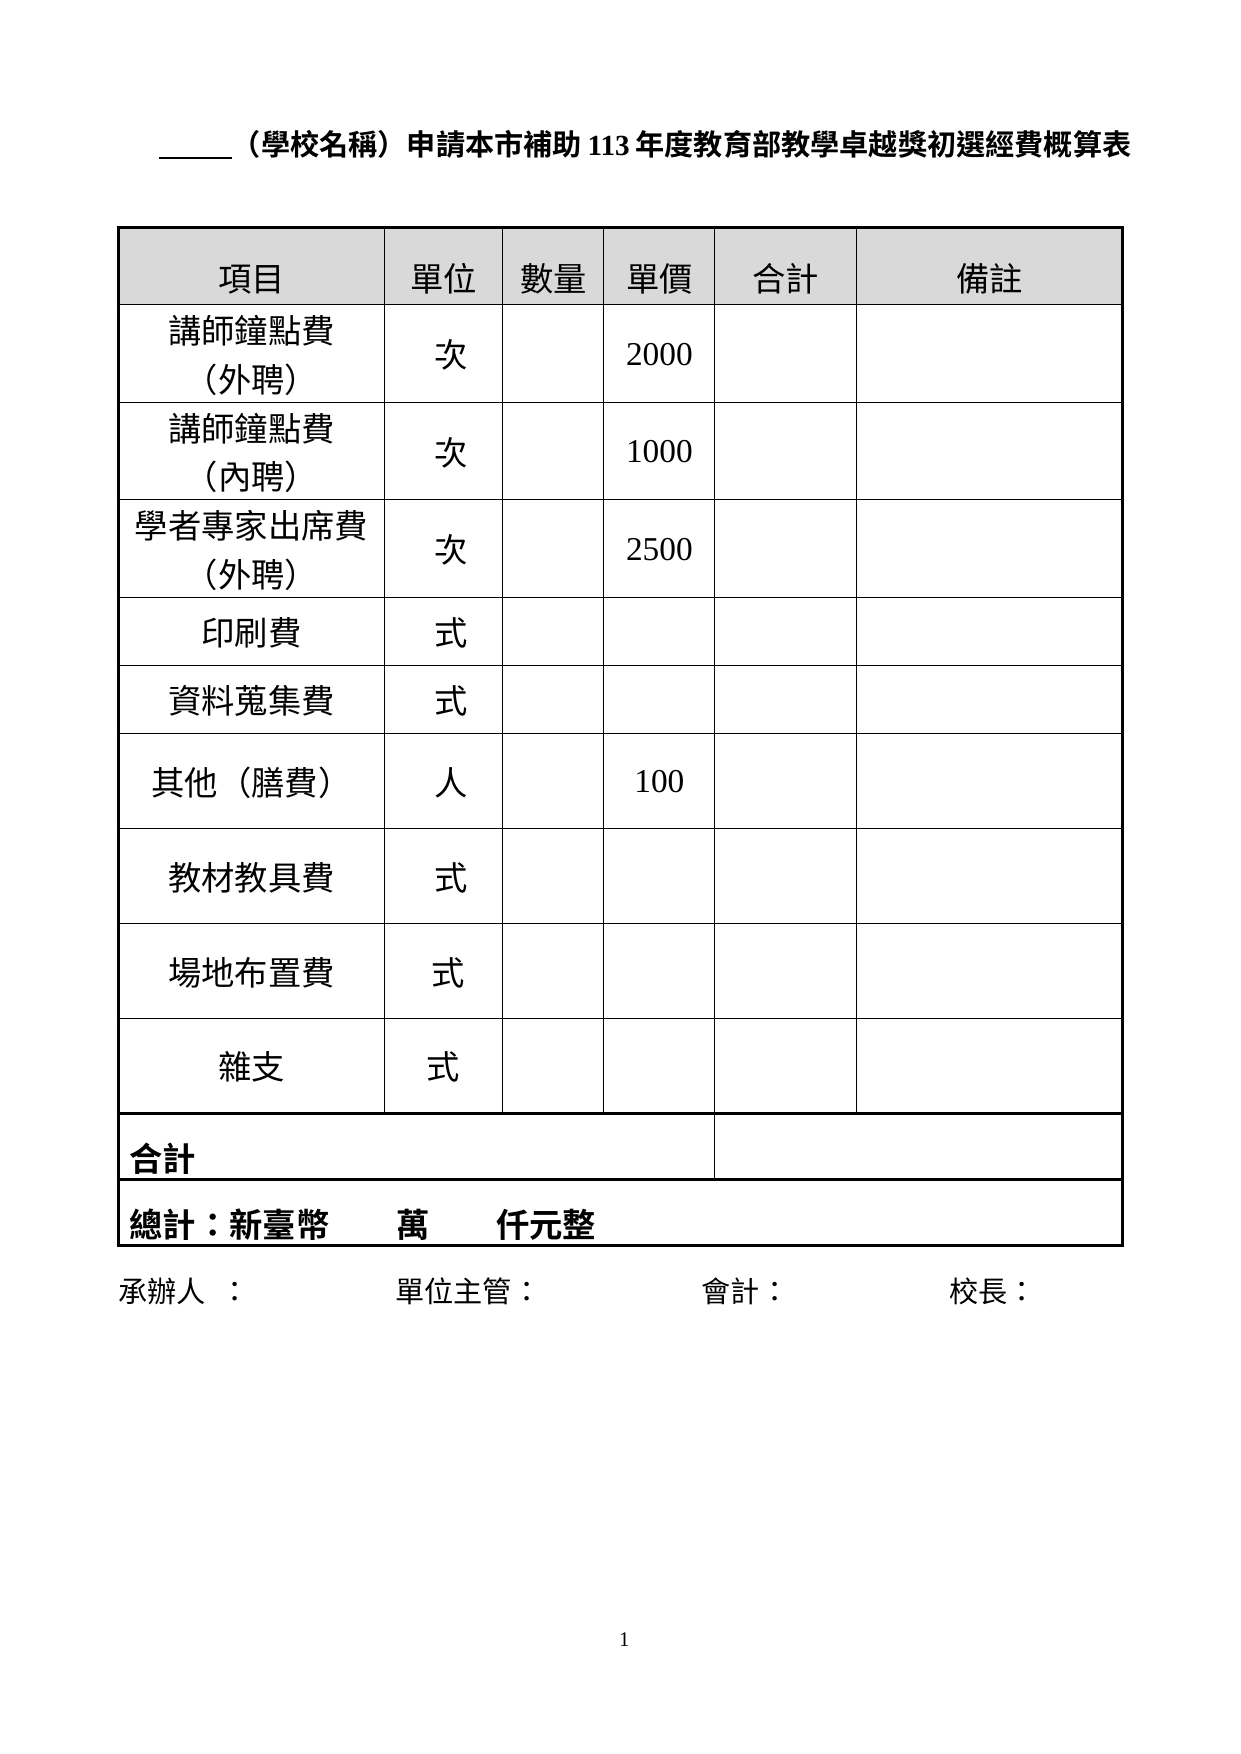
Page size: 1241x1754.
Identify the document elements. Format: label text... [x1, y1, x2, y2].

table_cell 人 [385, 734, 502, 828]
table_cell [715, 500, 856, 597]
table_cell [715, 598, 856, 665]
table_cell 式 [385, 1019, 502, 1112]
table_cell [503, 598, 603, 665]
text （學校名稱）申請本市補助113年度教育部教學卓越獎初選經費概算表 [118, 101, 1172, 163]
table_cell 印刷費 [120, 598, 384, 665]
table_cell 資料蒐集費 [120, 666, 384, 733]
table_cell 場地布置費 [120, 924, 384, 1017]
table_cell [857, 924, 1121, 1017]
table_cell 式 [385, 924, 502, 1017]
table_cell 合計 [120, 1115, 714, 1178]
table_cell [503, 924, 603, 1017]
table_cell 學者專家出席費 （外聘） [120, 500, 384, 597]
table_cell [604, 598, 714, 665]
table_cell [715, 924, 856, 1017]
table_header 備註 [857, 229, 1121, 304]
table_cell [604, 829, 714, 923]
table_cell [503, 305, 603, 402]
table_cell [715, 403, 856, 499]
table_header 合計 [715, 229, 856, 304]
table_cell [604, 924, 714, 1017]
table_cell [715, 829, 856, 923]
table_cell 雜支 [120, 1019, 384, 1112]
table_cell [857, 666, 1121, 733]
table_cell 次 [385, 305, 502, 402]
table_cell [857, 734, 1121, 828]
table_cell [857, 305, 1121, 402]
table_cell 次 [385, 403, 502, 499]
table_cell [715, 305, 856, 402]
table_cell 式 [385, 829, 502, 923]
table_header 單價 [604, 229, 714, 304]
table_cell 教材教具費 [120, 829, 384, 923]
table_cell [857, 1019, 1121, 1112]
table_cell 100 [604, 734, 714, 828]
table_cell 式 [385, 598, 502, 665]
table_cell 2500 [604, 500, 714, 597]
table_cell [715, 734, 856, 828]
table_cell [857, 500, 1121, 597]
table_cell [857, 403, 1121, 499]
table_header 項目 [120, 229, 384, 304]
table_cell 總計：新臺幣 萬 仟元整 [120, 1181, 1121, 1243]
table_cell 次 [385, 500, 502, 597]
table_cell [857, 598, 1121, 665]
table_header 數量 [503, 229, 603, 304]
table_cell 2000 [604, 305, 714, 402]
table_cell [604, 1019, 714, 1112]
table_cell 其他（膳費） [120, 734, 384, 828]
table_cell 講師鐘點費 （外聘） [120, 305, 384, 402]
table_cell [715, 1115, 1121, 1178]
table_cell [503, 500, 603, 597]
table_cell [503, 829, 603, 923]
table_cell 講師鐘點費 （內聘） [120, 403, 384, 499]
table_cell [715, 666, 856, 733]
table_cell [503, 666, 603, 733]
table_cell [715, 1019, 856, 1112]
table_cell [604, 666, 714, 733]
table_cell 式 [385, 666, 502, 733]
table_cell [857, 829, 1121, 923]
table_cell [503, 1019, 603, 1112]
table_cell [503, 403, 603, 499]
table_header 單位 [385, 229, 502, 304]
text 承辦人 ： 單位主管： 會計： 校長： [118, 1247, 1181, 1309]
table_cell 1000 [604, 403, 714, 499]
table_cell [503, 734, 603, 828]
